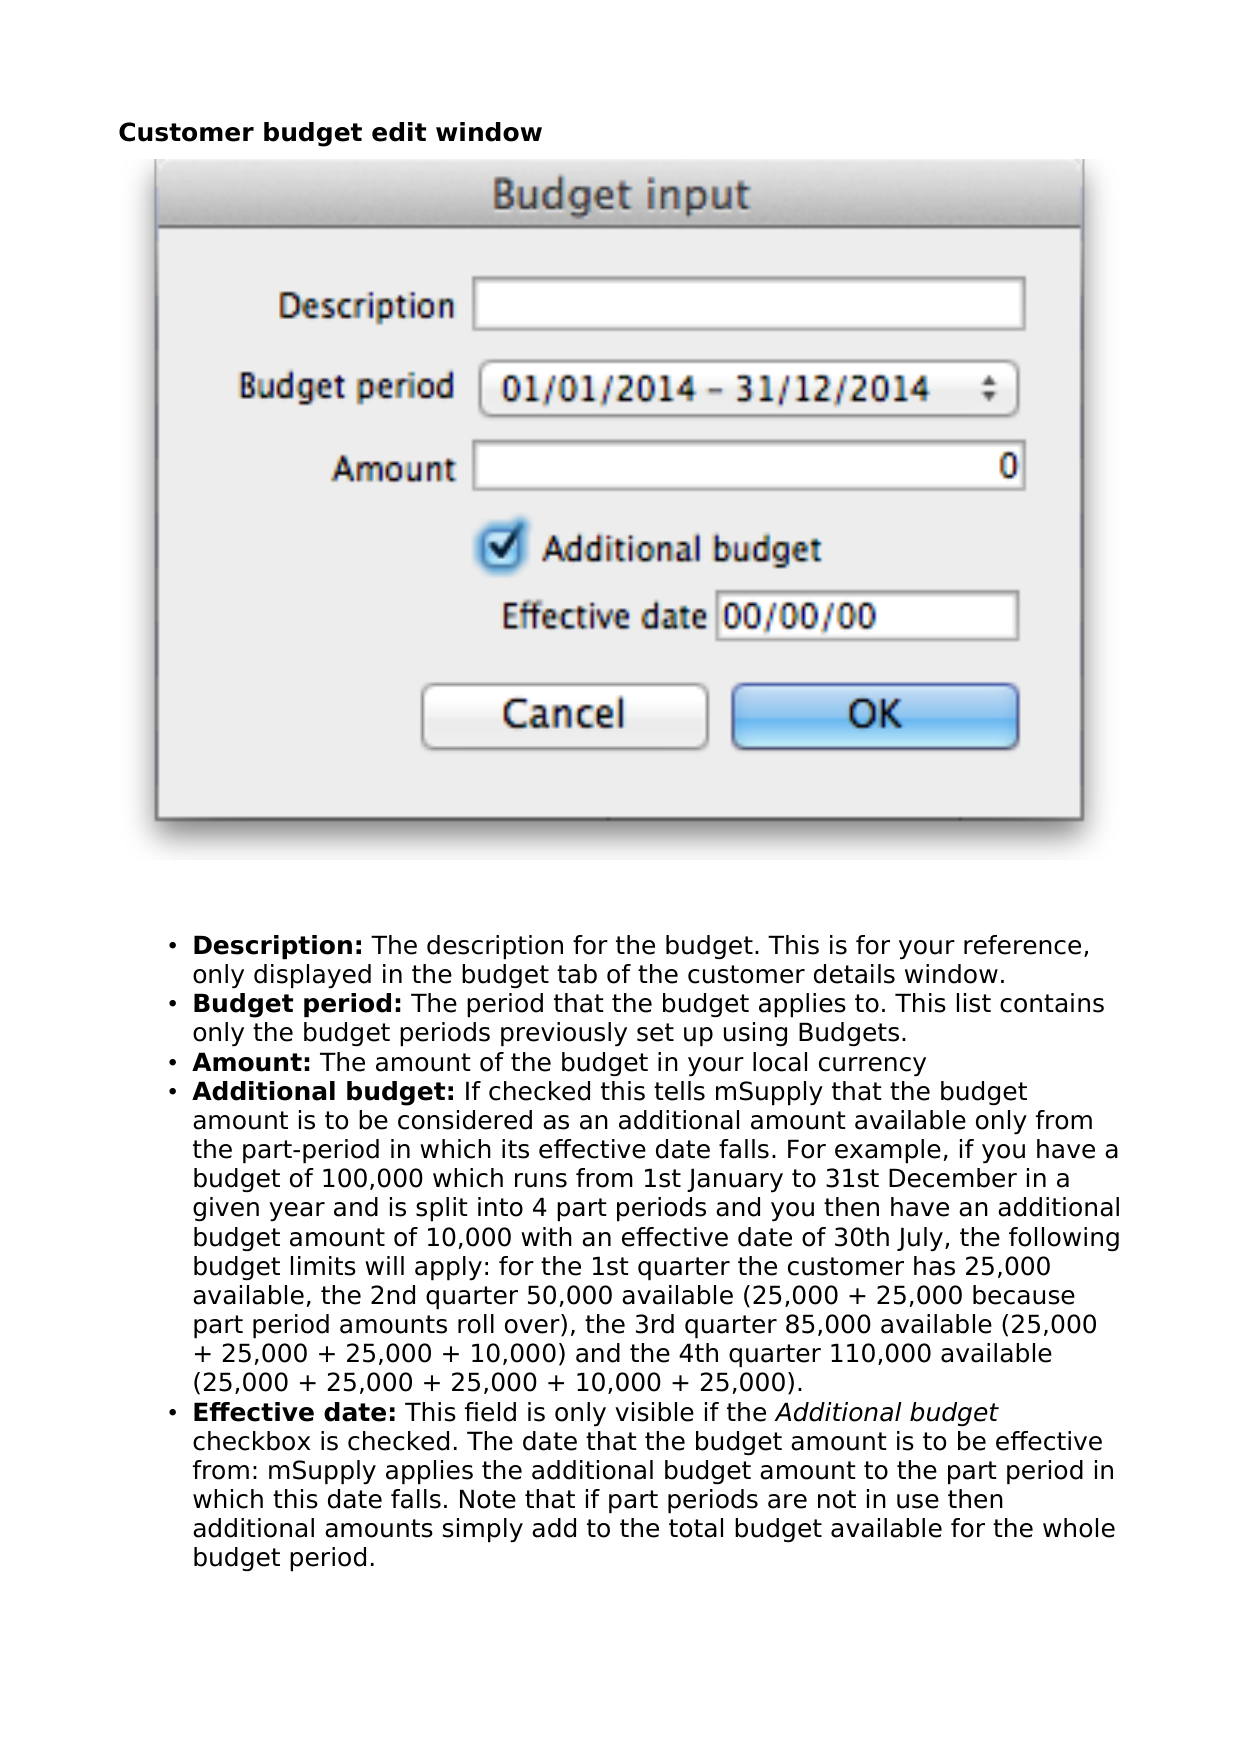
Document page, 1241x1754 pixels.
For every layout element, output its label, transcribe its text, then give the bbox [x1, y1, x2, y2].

list Description: The description for the budget. This is for your reference, only displayed in the budget tab of the customer details window. [177, 931, 1122, 989]
list Amount: The amount of the budget in your local currency [177, 1048, 1122, 1077]
list Budget period: The period that the budget applies to. This list contains only the budget periods previously set up using Budgets. [177, 989, 1122, 1048]
list Additional budget: If checked this tells mSupply that the budget amount is to be considered as an additional amount available only from the part-period in which its effective date falls. For example, if you have a budget of 100,000 which runs from 1st January to 31st December in a given year and is split into 4 part periods and you then have an additional budget amount of 10,000 with an effective date of 30th July, the following budget limits will apply: for the 1st quarter the customer has 25,000 available, the 2nd quarter 50,000 available (25,000 + 25,000 because part period amounts roll over), the 3rd quarter 85,000 available (25,000 + 25,000 + 25,000 + 10,000) and the 4th quarter 110,000 available (25,000 + 25,000 + 25,000 + 10,000 + 25,000). [177, 1077, 1122, 1398]
subtitle Customer budget edit window [118, 118, 1122, 147]
picture [118, 159, 1123, 860]
list Effective date: This field is only visible if the Additional budget checkbox is checked. The date that the budget amount is to be effective from: mSupply applies the additional budget amount to the part period in which this date falls. Note that if part periods are not in use then additional amounts simply add to the total budget available for the whole budget period. [177, 1398, 1122, 1573]
